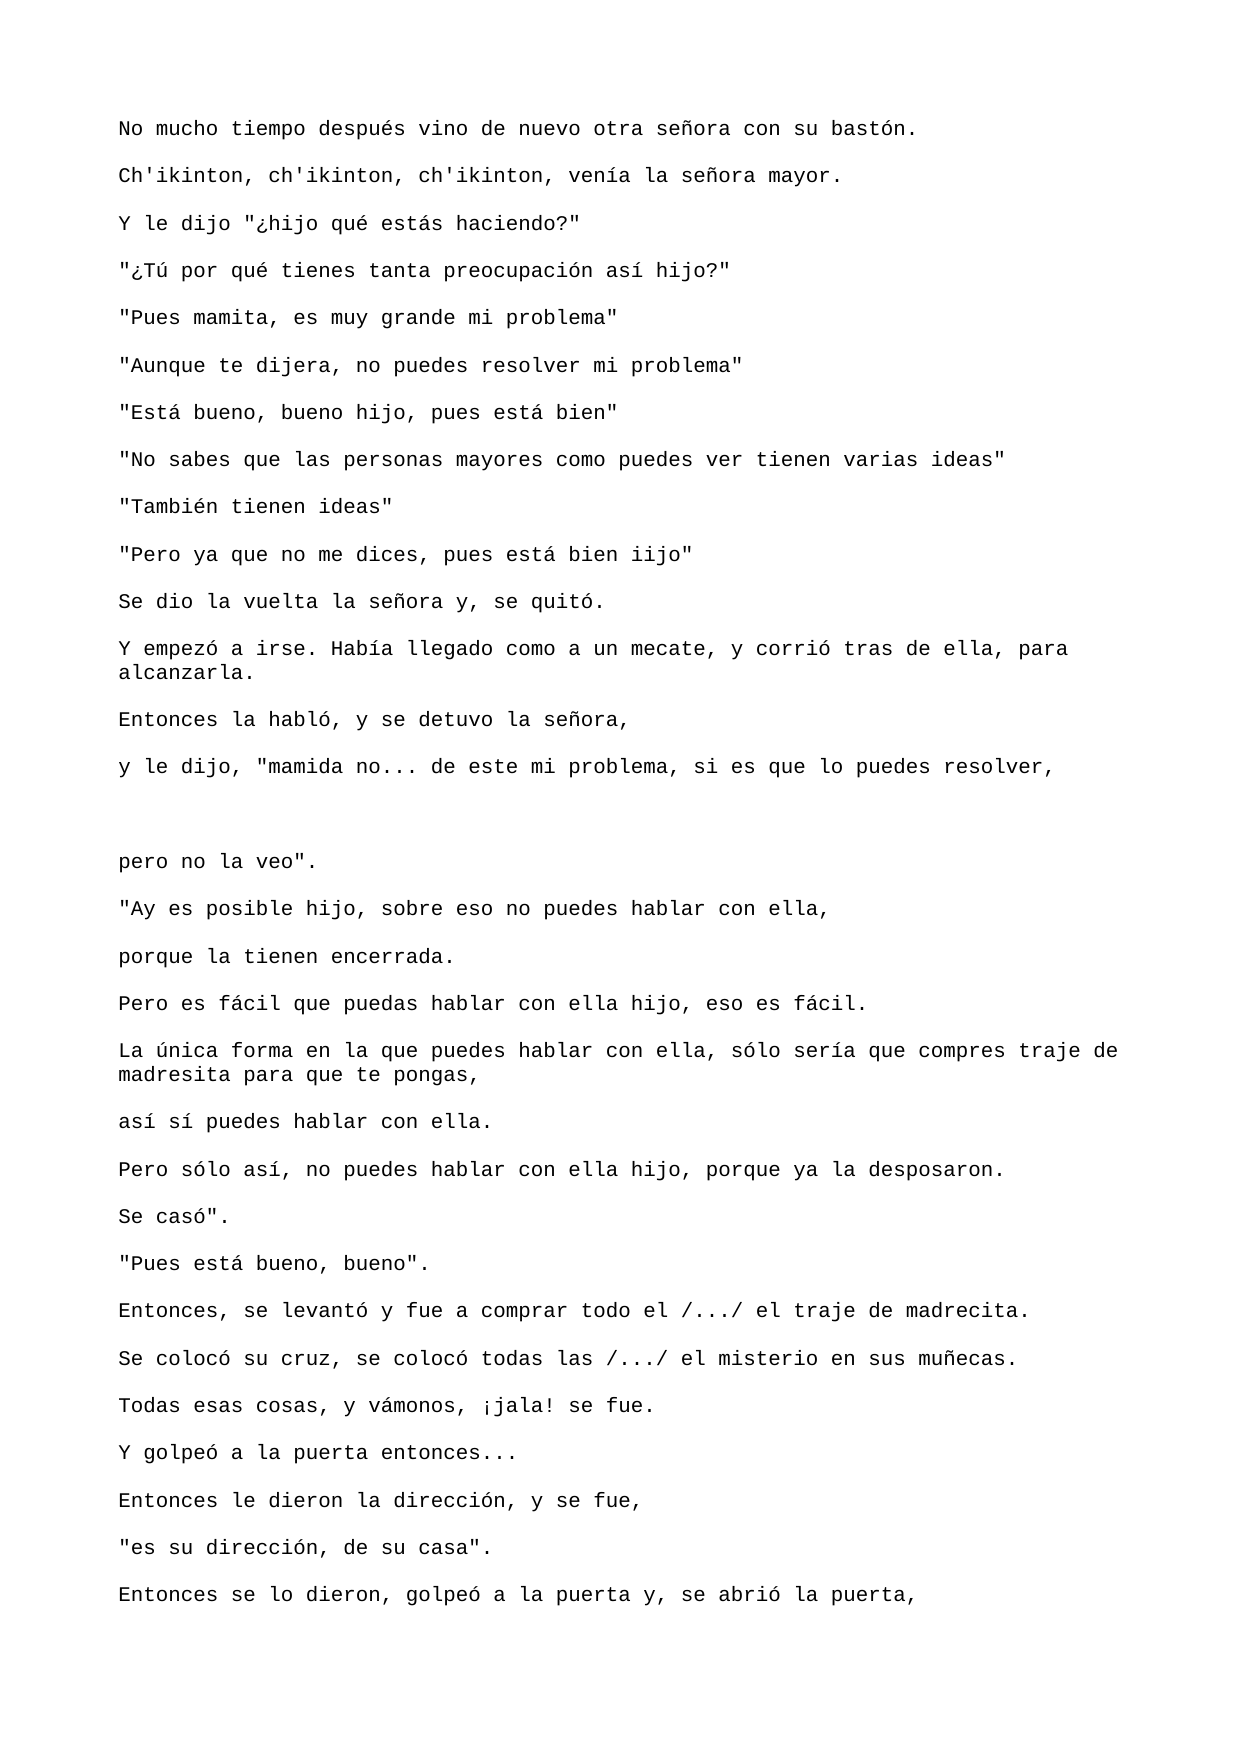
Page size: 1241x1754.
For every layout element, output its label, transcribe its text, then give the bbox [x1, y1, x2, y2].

text Se colocó su cruz, se colocó todas las /.../ el misterio en sus muñecas. [118, 1348, 1122, 1371]
text "Pero ya que no me dices, pues está bien iijo" [118, 544, 1122, 567]
text "¿Tú por qué tienes tanta preocupación así hijo?" [118, 260, 1122, 284]
text pero no la veo". [118, 851, 1122, 875]
text Y le dijo "¿hijo qué estás haciendo?" [118, 213, 1122, 236]
text Todas esas cosas, y vámonos, ¡jala! se fue. [118, 1395, 1122, 1419]
text Entonces la habló, y se detuvo la señora, [118, 709, 1122, 733]
text No mucho tiempo después vino de nuevo otra señora con su bastón. [118, 118, 1122, 142]
text Y empezó a irse. Había llegado como a un mecate, y corrió tras de ella, para alcanzarla. [118, 638, 1122, 686]
text porque la tienen encerrada. [118, 946, 1122, 969]
text "Está bueno, bueno hijo, pues está bien" [118, 402, 1122, 426]
text Y golpeó a la puerta entonces... [118, 1442, 1122, 1466]
text y le dijo, "mamida no... de este mi problema, si es que lo puedes resolver, [118, 757, 1122, 780]
text "También tienen ideas" [118, 496, 1122, 520]
text La única forma en la que puedes hablar con ella, sólo sería que compres traje de madresita para que te pongas, [118, 1040, 1122, 1088]
text Se dio la vuelta la señora y, se quitó. [118, 591, 1122, 615]
text Pero sólo así, no puedes hablar con ella hijo, porque ya la desposaron. [118, 1158, 1122, 1182]
text Entonces se lo dieron, golpeó a la puerta y, se abrió la puerta, [118, 1584, 1122, 1608]
text Se casó". [118, 1206, 1122, 1229]
text "No sabes que las personas mayores como puedes ver tienen varias ideas" [118, 449, 1122, 473]
text así sí puedes hablar con ella. [118, 1111, 1122, 1135]
text Pero es fácil que puedas hablar con ella hijo, eso es fácil. [118, 993, 1122, 1017]
text Ch'ikinton, ch'ikinton, ch'ikinton, venía la señora mayor. [118, 165, 1122, 189]
text "Ay es posible hijo, sobre eso no puedes hablar con ella, [118, 898, 1122, 922]
text "Pues está bueno, bueno". [118, 1253, 1122, 1277]
text "Pues mamita, es muy grande mi problema" [118, 307, 1122, 331]
text Entonces le dieron la dirección, y se fue, [118, 1489, 1122, 1513]
text "Aunque te dijera, no puedes resolver mi problema" [118, 354, 1122, 378]
text "es su dirección, de su casa". [118, 1537, 1122, 1561]
text Entonces, se levantó y fue a comprar todo el /.../ el traje de madrecita. [118, 1300, 1122, 1324]
